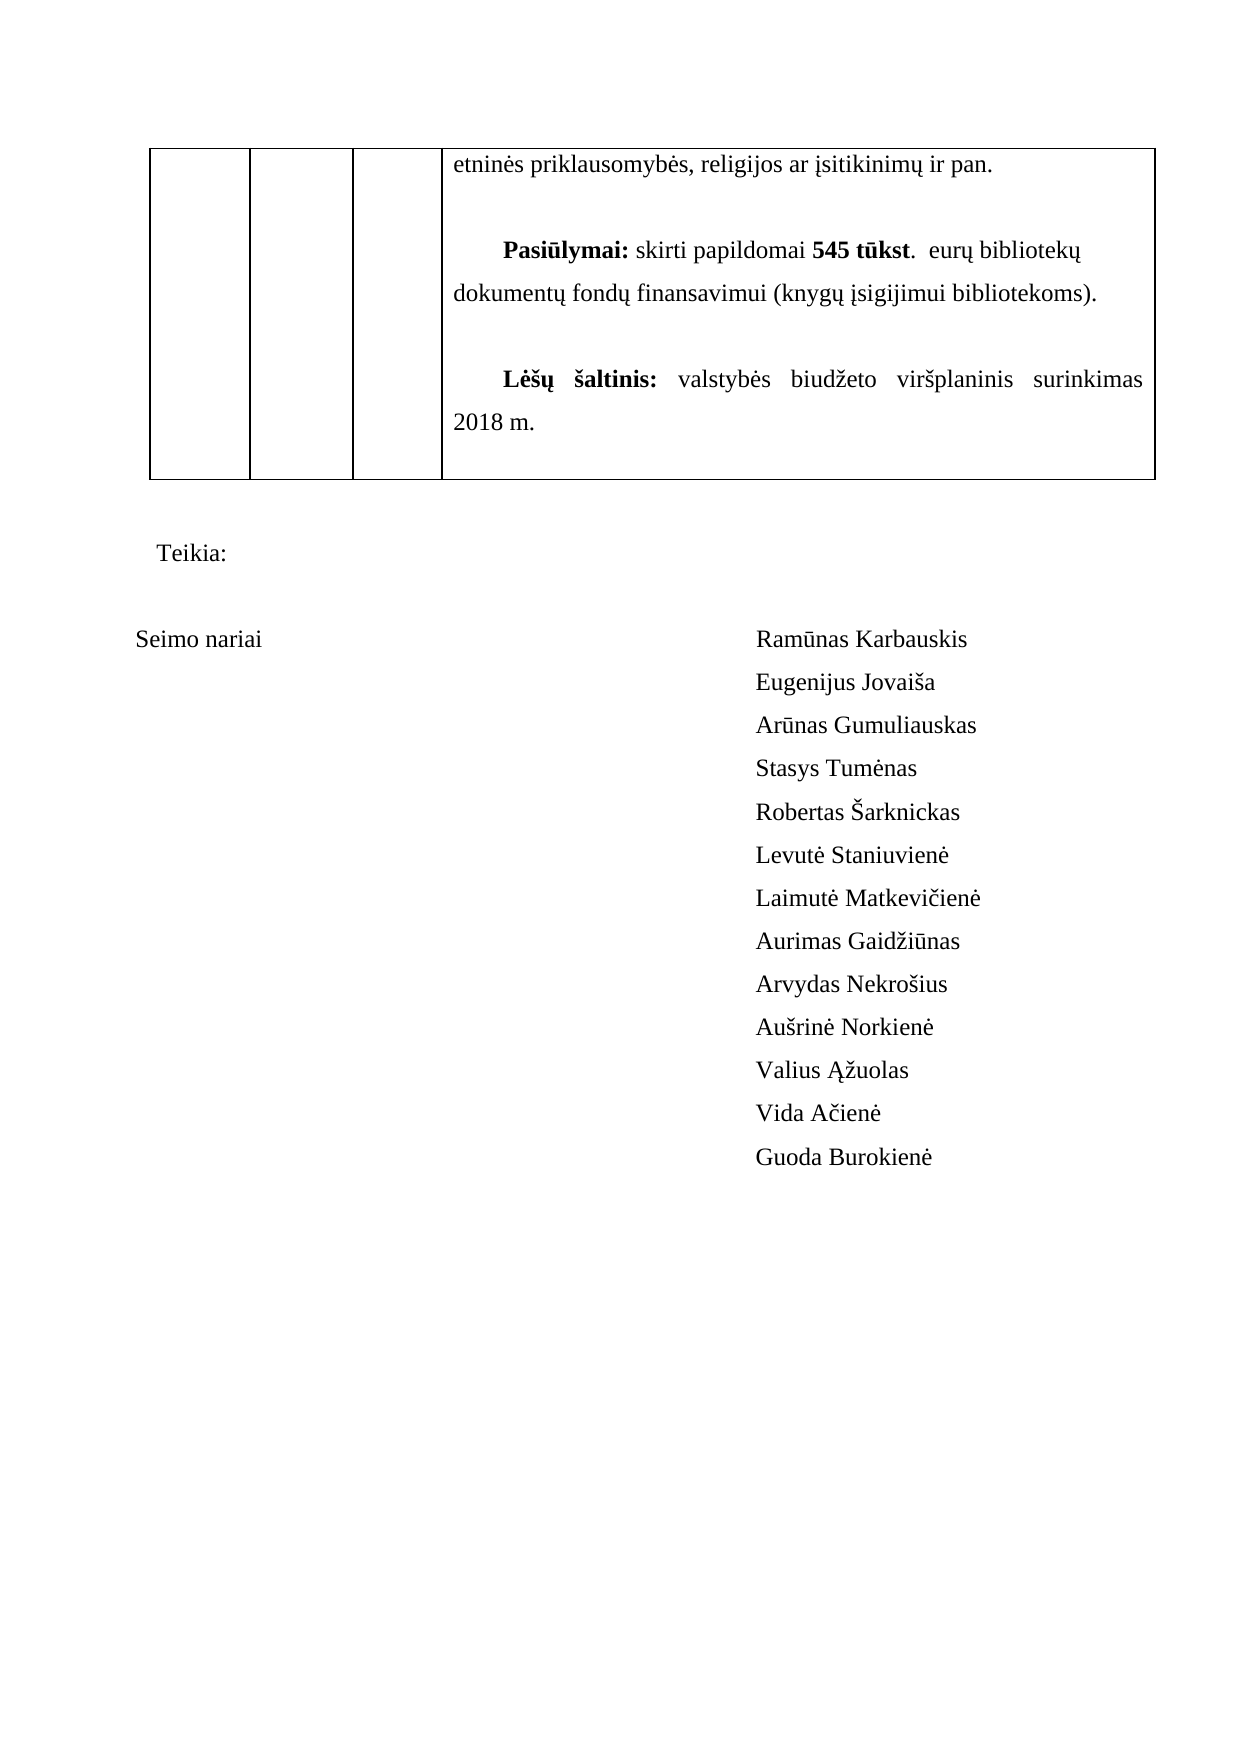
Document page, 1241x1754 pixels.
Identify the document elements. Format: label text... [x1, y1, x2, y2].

text Levutė Staniuvienė [755, 840, 1036, 868]
text Aurimas Gaidžiūnas [755, 926, 1036, 955]
table_cell etninės priklausomybės, religijos ar įsitikinimų ir pan. Pasiūlymai: skirti papildomai 545 tūkst. eurų bibliotekų dokumentų fondų finansavimui (knygų įsigijimui bibliotekoms). Lėšų šaltinis: valstybės biudžeto viršplaninis surinkimas 2018 m. [443, 149, 1154, 479]
text Arūnas Gumuliauskas [755, 710, 1036, 739]
text Seimo nariai Ramūnas Karbauskis [135, 624, 1036, 653]
text Aušrinė Norkienė [755, 1012, 1036, 1041]
table_cell [251, 149, 352, 479]
text Robertas Šarknickas [755, 797, 1036, 825]
text Valius Ąžuolas [755, 1055, 1036, 1084]
text Laimutė Matkevičienė [755, 883, 1036, 912]
table_cell [354, 149, 441, 479]
text Guoda Burokienė [755, 1142, 1036, 1170]
text Eugenijus Jovaiša [755, 667, 1036, 696]
table_cell [151, 149, 249, 479]
text Stasys Tumėnas [755, 753, 1036, 782]
text Arvydas Nekrošius [755, 969, 1036, 998]
text Vida Ačienė [755, 1098, 1036, 1127]
text Teikia: [150, 538, 1090, 567]
